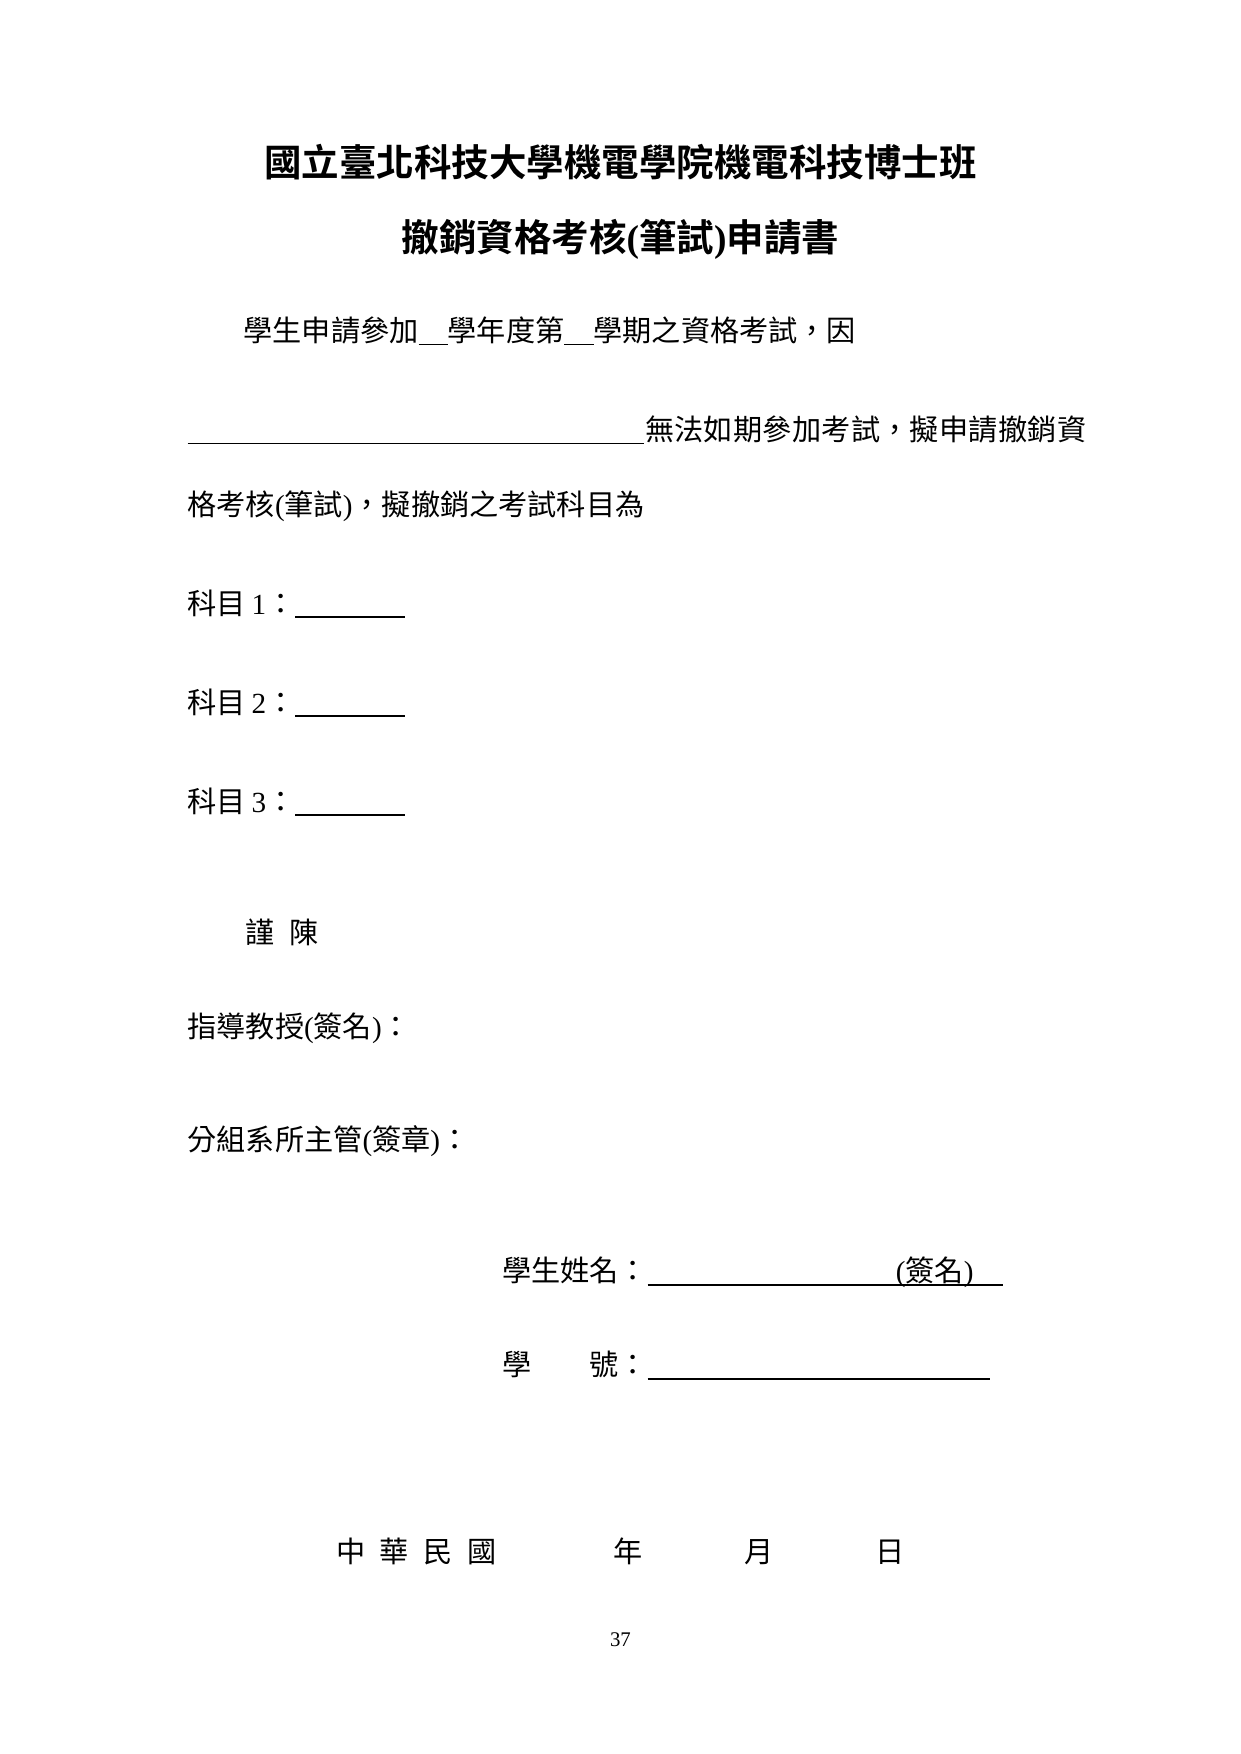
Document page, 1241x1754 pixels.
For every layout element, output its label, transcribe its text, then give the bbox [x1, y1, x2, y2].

text 科目1： [187, 564, 1087, 639]
text 謹 陳 [187, 894, 1053, 969]
text 中 華 民 國 年 月 日 [187, 1512, 1053, 1587]
text 科目2： [187, 663, 1087, 738]
text 學 號： [187, 1325, 1053, 1400]
subtitle 國立臺北科技大學機電學院機電科技博士班 [187, 123, 1053, 198]
text 科目3： [187, 762, 1087, 837]
text 無法如期參加考試，擬申請撤銷資格考核(筆試)，擬撤銷之考試科目為 [187, 391, 1087, 541]
text 學生姓名： (簽名) [187, 1231, 1053, 1306]
text 學生申請參加 學年度第 學期之資格考試，因 [187, 292, 1053, 367]
subtitle 撤銷資格考核(筆試)申請書 [187, 198, 1053, 273]
text 指導教授(簽名)： [187, 987, 1053, 1062]
text 分組系所主管(簽章)： [187, 1100, 1053, 1175]
